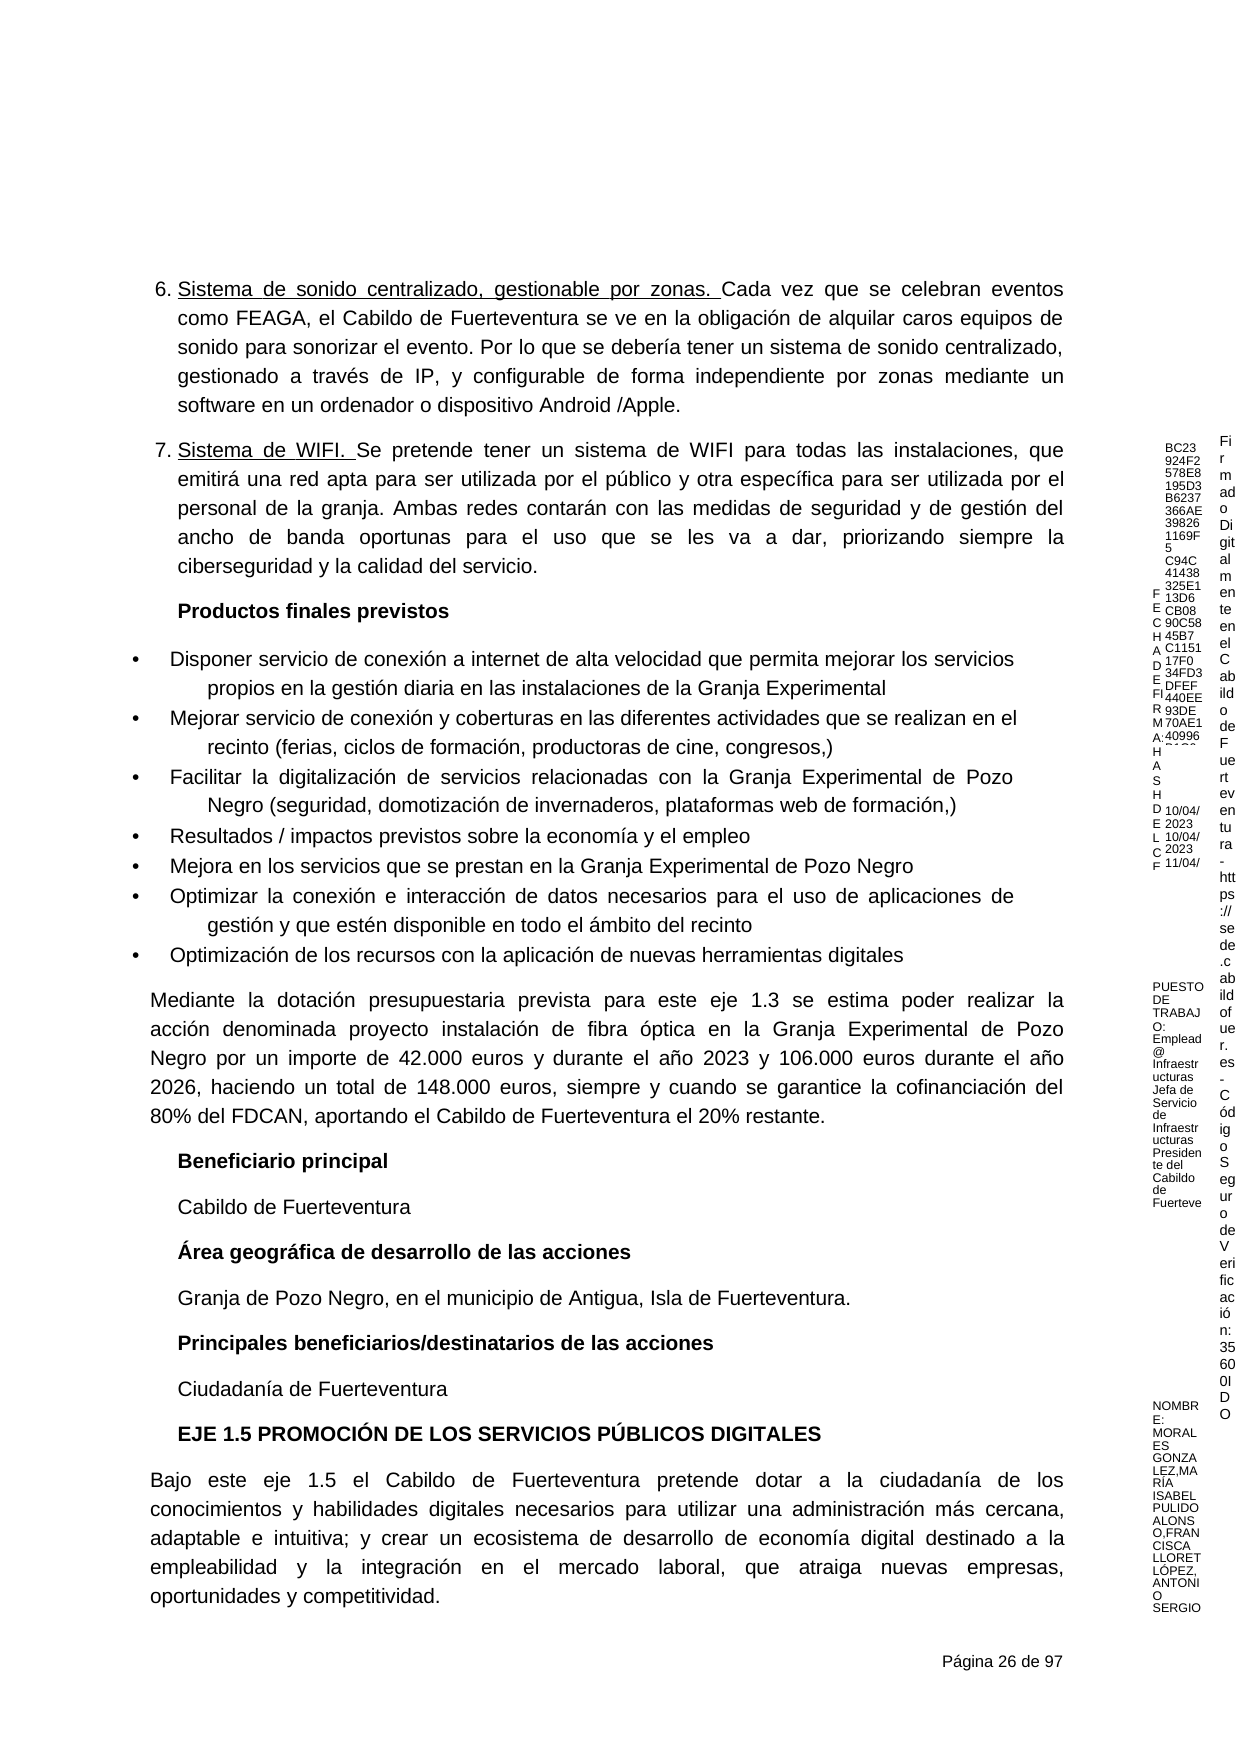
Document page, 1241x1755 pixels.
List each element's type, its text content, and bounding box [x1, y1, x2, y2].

subtitle Productos finales previstos [177, 599, 1150, 623]
subtitle Beneficiario principal [177, 1149, 1150, 1173]
list Firmado Digitalmente en el Cabildo de Fuerteventura - https://sede.cabildofuer.es - Código Seguro de Verificación: 35600IDOC291E37363AC944648A7 [1219, 433, 1236, 1419]
list Disponer servicio de conexión a internet de alta velocidad que permita mejorar los servicios propios en la gestión diaria en las instalaciones de la Granja Experimental [132, 646, 1064, 699]
list Optimizar la conexión e interacción de datos necesarios para el uso de aplicaciones de gestión y que estén disponible en todo el ámbito del recinto [132, 884, 1064, 937]
list Sistema de WIFI. Se pretende tener un sistema de WIFI para todas las instalaciones, que emitirá una red apta para ser utilizada por el público y otra específica para ser utilizada por el personal de la granja. Ambas redes contarán con las medidas de seguridad y de gestión del ancho de banda oportunas para el uso que se les va a dar, priorizando siempre la ciberseguridad y la calidad del servicio. [154, 438, 1064, 578]
list 11/04/2023 [1165, 856, 1204, 871]
text MORALES GONZALEZ,MARÍA ISABEL PULIDO ALONSO,FRANCISCA LLORET LÓPEZ,ANTONIO SERGIO [1152, 1428, 1203, 1615]
list Optimización de los recursos con la aplicación de nuevas herramientas digitales [132, 943, 1217, 967]
text Granja de Pozo Negro, en el municipio de Antigua, Isla de Fuerteventura. [177, 1286, 1217, 1310]
list 10/04/2023 [1165, 804, 1204, 831]
text NOMBRE: [1152, 1400, 1204, 1427]
list BC23924F2578E8195D3B6237366AE398261169F5 C94C41438325E113D6CB0890C5845B7C115117F0 34FD3DFEF440EE93DE70AE140996B1C6668F08F5 [1165, 443, 1203, 744]
subtitle Principales beneficiarios/destinatarios de las acciones [177, 1331, 1217, 1355]
text PUESTO DE TRABAJO: [1152, 980, 1204, 1034]
text Jefa de Servicio de Infraestructuras Presidente del Cabildo de Fuerteventura [1152, 1085, 1203, 1208]
text Cabildo de Fuerteventura [177, 1195, 1217, 1219]
list FECHA DE FIRMA: HASH DEL CERTIFICADO: [1152, 587, 1167, 869]
list Sistema de sonido centralizado, gestionable por zonas. Cada vez que se celebran eventos como FEAGA, el Cabildo de Fuerteventura se ve en la obligación de alquilar caros equipos de sonido para sonorizar el evento. Por lo que se debería tener un sistema de sonido centralizado, gestionado a través de IP, y configurable de forma independiente por zonas mediante un software en un ordenador o dispositivo Android /Apple. [154, 277, 1064, 417]
subtitle EJE 1.5 PROMOCIÓN DE LOS SERVICIOS PÚBLICOS DIGITALES [177, 1422, 1150, 1446]
text Emplead@ Infraestructuras [1152, 1034, 1204, 1084]
list Mejora en los servicios que se prestan en la Granja Experimental de Pozo Negro [132, 854, 1217, 878]
list Facilitar la digitalización de servicios relacionadas con la Granja Experimental de Pozo Negro (seguridad, domotización de invernaderos, plataformas web de formación,) [132, 765, 1064, 817]
text Bajo este eje 1.5 el Cabildo de Fuerteventura pretende dotar a la ciudadanía de los conocimientos y habilidades digitales necesarios para utilizar una administración más cercana, adaptable e intuitiva; y crear un ecosistema de desarrollo de economía digital destinado a la empleabilidad y la integración en el mercado laboral, que atraiga nuevas empresas, oportunidades y competitividad. [150, 1468, 1064, 1607]
text Ciudadanía de Fuerteventura [177, 1377, 1217, 1626]
list Resultados / impactos previstos sobre la economía y el empleo [132, 823, 1150, 847]
list Mejorar servicio de conexión y coberturas en las diferentes actividades que se realizan en el recinto (ferias, ciclos de formación, productoras de cine, congresos,) [132, 706, 1064, 758]
list 10/04/2023 [1165, 831, 1204, 856]
subtitle Área geográfica de desarrollo de las acciones [177, 1240, 1217, 1264]
text Mediante la dotación presupuestaria prevista para este eje 1.3 se estima poder realizar la acción denominada proyecto instalación de fibra óptica en la Granja Experimental de Pozo Negro por un importe de 42.000 euros y durante el año 2023 y 106.000 euros durante el año 2026, haciendo un total de 148.000 euros, siempre y cuando se garantice la cofinanciación del 80% del FDCAN, aportando el Cabildo de Fuerteventura el 20% restante. [150, 988, 1064, 1128]
